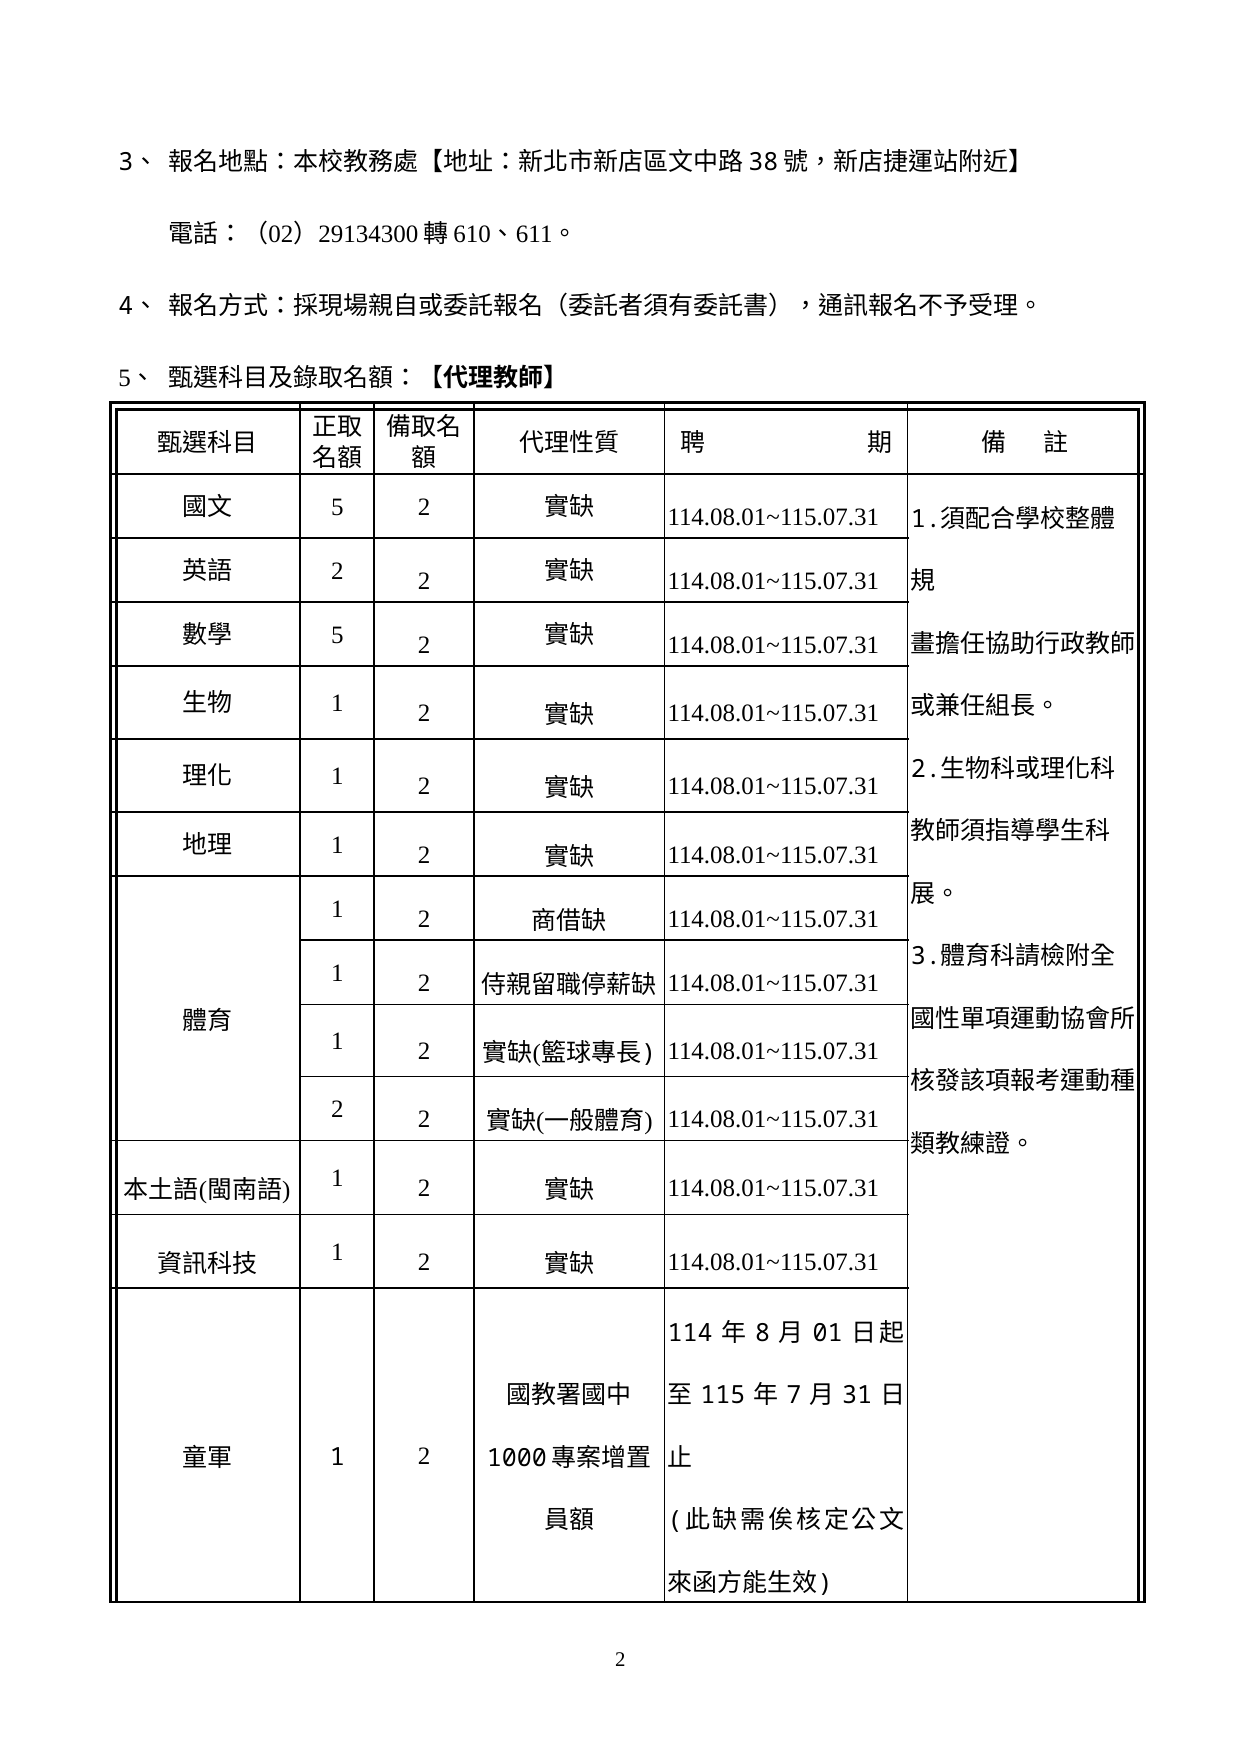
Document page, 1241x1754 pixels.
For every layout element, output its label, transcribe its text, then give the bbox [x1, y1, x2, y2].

table_cell 實缺(一般體育) [475, 1077, 664, 1140]
table_cell 1 [301, 877, 373, 939]
table_header [375, 404, 473, 408]
table_cell 1 [301, 1005, 373, 1076]
table_cell 114.08.01~115.07.31 [665, 1077, 907, 1140]
table_cell 114.08.01~115.07.31 [665, 941, 907, 1003]
table_cell 2 [375, 667, 473, 738]
table_cell 資訊科技 [118, 1215, 299, 1287]
table_cell 實缺 [475, 603, 664, 665]
table_cell 114.08.01~115.07.31 [665, 667, 907, 738]
table_cell 2 [375, 813, 473, 875]
table_cell 體育 [118, 877, 299, 1140]
table_header 代理性質 [475, 411, 664, 473]
table_cell 本土語(閩南語) [118, 1141, 299, 1213]
table_cell 實缺 [475, 539, 664, 601]
list 報名地點：本校教務處【地址：新北市新店區文中路38號，新店捷運站附近】 [118, 118, 1122, 180]
table_cell 2 [375, 475, 473, 537]
table_cell 侍親留職停薪缺 [475, 941, 664, 1003]
table_cell 2 [375, 740, 473, 811]
table_cell 2 [375, 877, 473, 939]
table_cell 童軍 [118, 1289, 299, 1601]
table_cell 2 [375, 941, 473, 1003]
table_cell 1 [301, 813, 373, 875]
table_cell 2 [301, 1077, 373, 1140]
table_cell 理化 [118, 740, 299, 811]
table_header 正取名額 [301, 411, 373, 473]
table_cell 114.08.01~115.07.31 [665, 475, 907, 537]
table_cell 2 [375, 1141, 473, 1213]
table_header [665, 404, 907, 408]
table_cell 實缺 [475, 667, 664, 738]
table_cell 1 [301, 667, 373, 738]
table_cell 數學 [118, 603, 299, 665]
table_cell 實缺 [475, 475, 664, 537]
table_cell 生物 [118, 667, 299, 738]
table_cell 國教署國中1000專案增置員額 [475, 1289, 664, 1601]
table_cell 2 [375, 1077, 473, 1140]
table_cell 114.08.01~115.07.31 [665, 603, 907, 665]
table_cell 英語 [118, 539, 299, 601]
table_cell 商借缺 [475, 877, 664, 939]
table_header 甄選科目 [114, 404, 299, 473]
table_cell 114.08.01~115.07.31 [665, 1005, 907, 1076]
table_cell 地理 [118, 813, 299, 875]
table_cell 5 [301, 475, 373, 537]
table_cell 114.08.01~115.07.31 [665, 740, 907, 811]
table_cell 1.須配合學校整體規 畫擔任協助行政教師或兼任組長。 2.生物科或理化科教師須指導學生科展。 3.體育科請檢附全國性單項運動協會所核發該項報考運動種類教練證。 [908, 475, 1137, 1601]
table_cell 國文 [118, 475, 299, 537]
table_cell 2 [375, 603, 473, 665]
table_cell 114.08.01~115.07.31 [665, 877, 907, 939]
table_cell 2 [375, 1005, 473, 1076]
table_cell 5 [301, 603, 373, 665]
table_cell 實缺 [475, 1215, 664, 1287]
table_header 聘 期 [665, 411, 907, 473]
table_cell 114.08.01~115.07.31 [665, 539, 907, 601]
table_header [475, 404, 664, 408]
table_cell 2 [301, 539, 373, 601]
table_cell 114.08.01~115.07.31 [665, 1215, 907, 1287]
table_header [301, 404, 373, 408]
table_header 備取名額 [375, 411, 473, 473]
table_cell 1 [301, 740, 373, 811]
table_cell 1 [301, 1289, 373, 1601]
table_cell 1 [301, 1215, 373, 1287]
text 電話：（02）29134300轉610、611。 [168, 190, 1122, 252]
table_cell 實缺 [475, 813, 664, 875]
table_cell 實缺 [475, 740, 664, 811]
table_cell 2 [375, 1289, 473, 1601]
table_cell 114.08.01~115.07.31 [665, 813, 907, 875]
list 報名方式：採現場親自或委託報名（委託者須有委託書），通訊報名不予受理。 [118, 262, 1122, 324]
table_cell 114年8月01日起至115年7月31日止 (此缺需俟核定公文來函方能生效) [665, 1289, 907, 1601]
table_cell 1 [301, 1141, 373, 1213]
table_cell 2 [375, 1215, 473, 1287]
table_cell 2 [375, 539, 473, 601]
table_cell 實缺(籃球專長) [475, 1005, 664, 1076]
table_cell 114.08.01~115.07.31 [665, 1141, 907, 1213]
list 甄選科目及錄取名額：【代理教師】 [118, 334, 1122, 396]
table_header 備 註 [908, 404, 1142, 473]
table_cell 1 [301, 941, 373, 1003]
table_cell 實缺 [475, 1141, 664, 1213]
